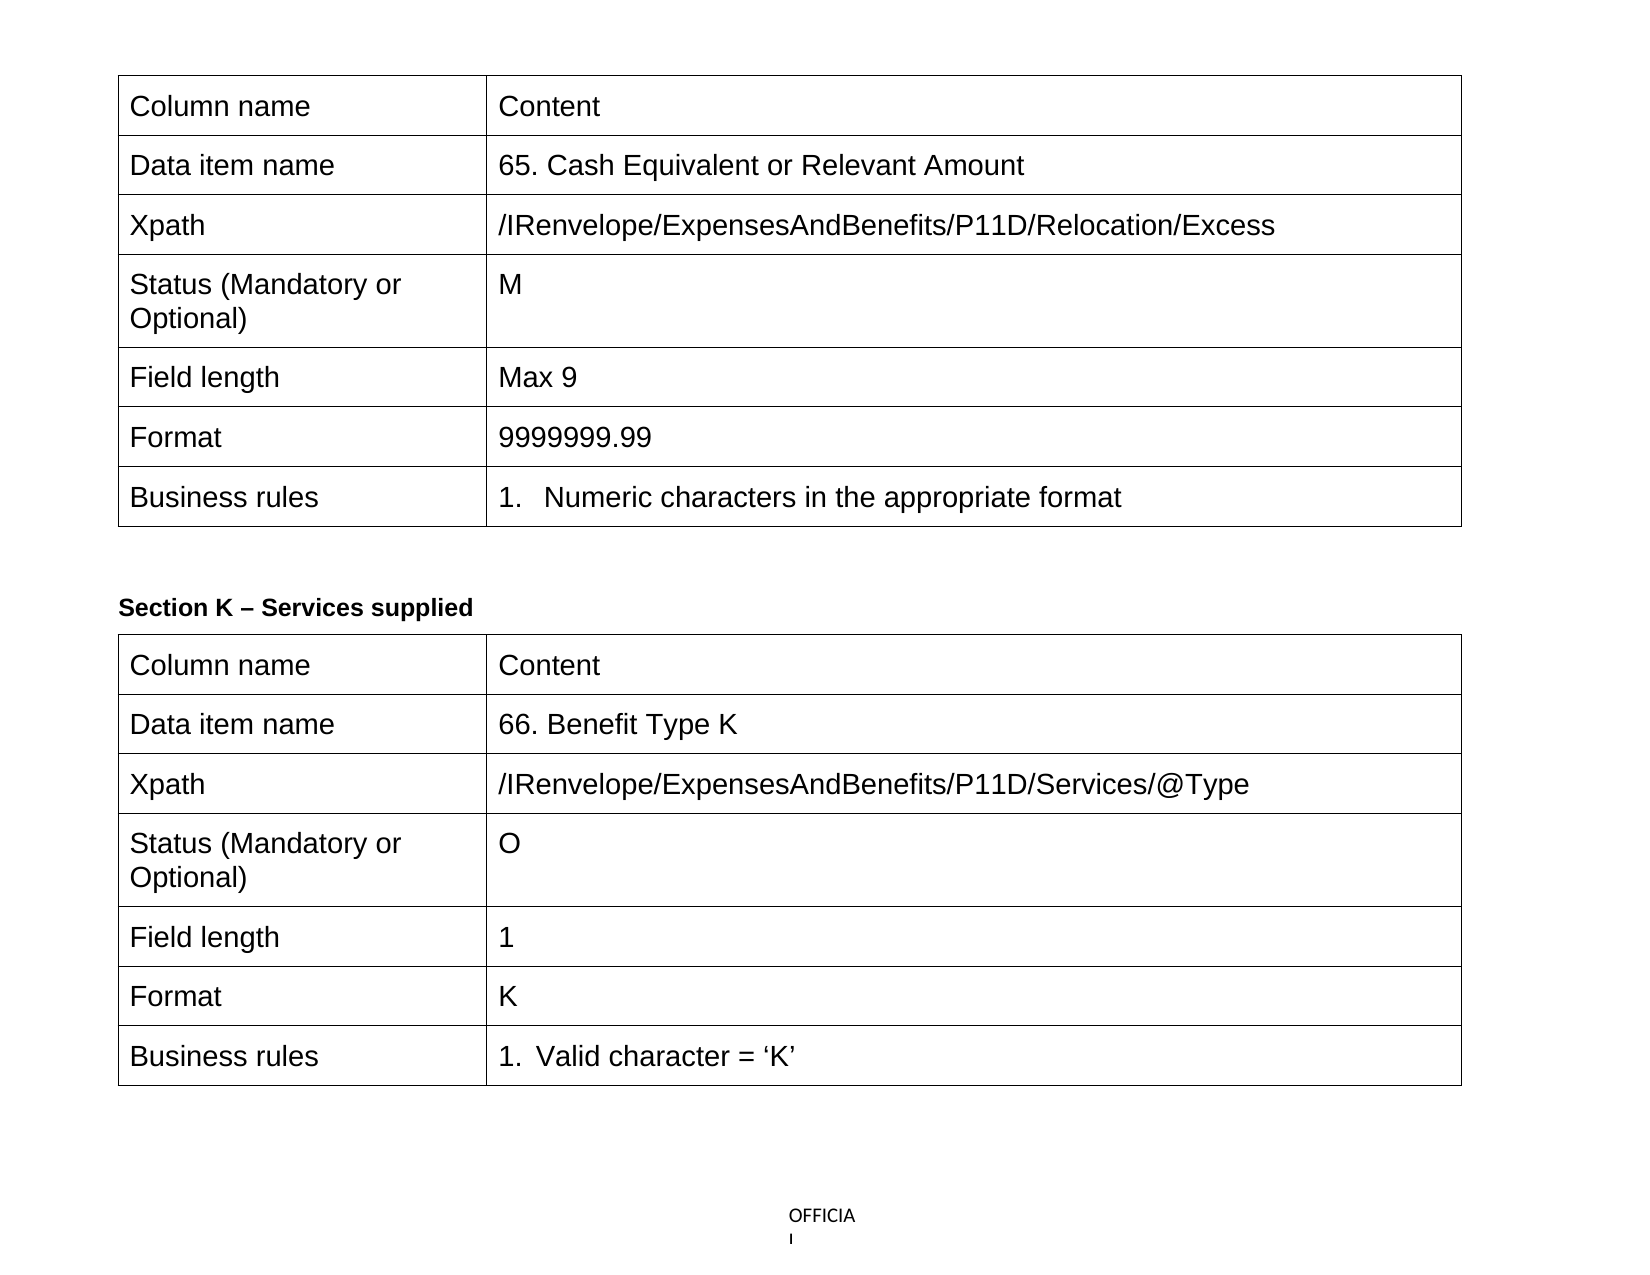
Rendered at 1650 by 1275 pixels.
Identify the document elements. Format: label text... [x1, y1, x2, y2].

table_cell Format [119, 407, 486, 466]
table_cell /IRenvelope/ExpensesAndBenefits/P11D/Services/@Type [487, 754, 1461, 813]
table_cell Max 9 [487, 348, 1461, 406]
table_cell Business rules [119, 1026, 486, 1085]
table_cell O [487, 814, 1461, 906]
table_cell 9999999.99 [487, 407, 1461, 466]
table_cell Xpath [119, 754, 486, 813]
table_cell Xpath [119, 195, 486, 254]
table_cell Valid character = ‘K’ [487, 1026, 1461, 1085]
table_cell Data item name [119, 695, 486, 753]
table_cell M [487, 255, 1461, 347]
table_cell Data item name [119, 136, 486, 194]
table_cell Business rules [119, 467, 486, 526]
table_cell /IRenvelope/ExpensesAndBenefits/P11D/Relocation/Excess [487, 195, 1461, 254]
table_cell K [487, 967, 1461, 1025]
table_cell Format [119, 967, 486, 1025]
table_cell 66. Benefit Type K [487, 695, 1461, 753]
table_cell Field length [119, 348, 486, 406]
table_header Column name [119, 635, 486, 694]
table_cell Numeric characters in the appropriate format [487, 467, 1461, 526]
table_cell Field length [119, 907, 486, 966]
table_cell 1 [487, 907, 1461, 966]
table_header Content [487, 76, 1461, 134]
table_header Column name [119, 76, 486, 134]
table_cell Status (Mandatory or Optional) [119, 814, 486, 906]
table_header Content [487, 635, 1461, 694]
table_cell Status (Mandatory or Optional) [119, 255, 486, 347]
subtitle Section K – Services supplied [118, 593, 1532, 622]
table_cell 65. Cash Equivalent or Relevant Amount [487, 136, 1461, 194]
